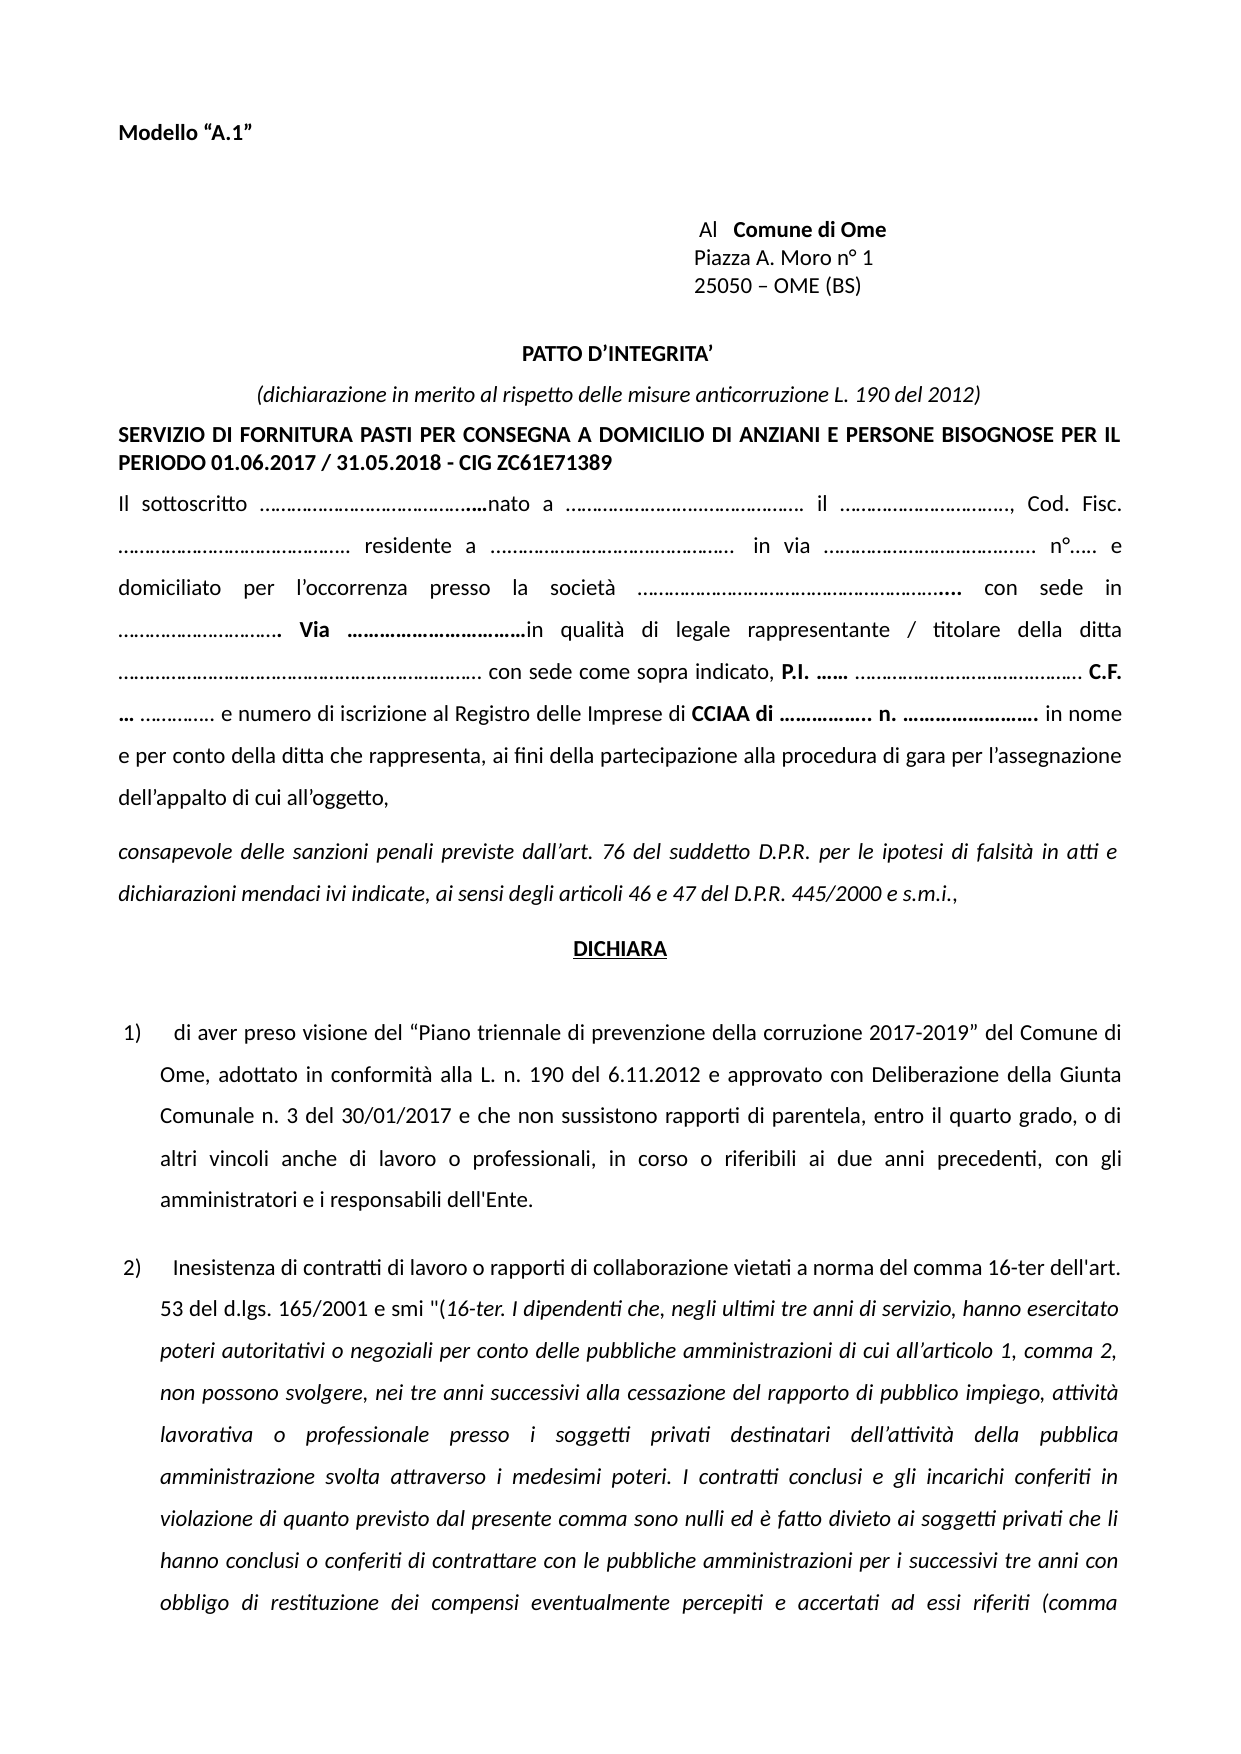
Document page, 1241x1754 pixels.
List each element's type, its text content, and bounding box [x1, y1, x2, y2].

text Il sottoscritto ………………………………….…nato a ……………………..………………. il ………………………….., Cod. Fisc. …………………………………….. residente a ...……………………….…………… in via …………………………….…... n°….. e domiciliato per l’occorrenza presso la società ………………………………………………….... con sede in …………………………. Via ……………………………in qualità di legale rappresentante / titolare della ditta …………………………………………………………… con sede come sopra indicato, P.I. …… …………………………….……… C.F. … ………….. e numero di iscrizione al Registro delle Imprese di CCIAA di …………….. n. ……………………. in nome e per conto della ditta che rappresenta, ai fini della partecipazione alla procedura di gara per l’assegnazione dell’appalto di cui all’oggetto, [118, 489, 1122, 811]
text (dichiarazione in merito al rispetto delle misure anticorruzione L. 190 del 2012) [118, 380, 1122, 408]
text 25050 – OME (BS) [694, 271, 1122, 299]
text SERVIZIO DI FORNITURA PASTI PER CONSEGNA A DOMICILIO DI ANZIANI E PERSONE BISOGNOSE PER IL PERIODO 01.06.2017 / 31.05.2018 - CIG ZC61E71389 [118, 420, 1122, 476]
text consapevole delle sanzioni penali previste dall’art. 76 del suddetto D.P.R. per le ipotesi di falsità in atti e dichiarazioni mendaci ivi indicate, ai sensi degli articoli 46 e 47 del D.P.R. 445/2000 e s.m.i., [118, 837, 1122, 907]
text PATTO D’INTEGRITA’ [118, 339, 1122, 367]
text 1) di aver preso visione del “Piano triennale di prevenzione della corruzione 2017-2019” del Comune di Ome, adottato in conformità alla L. n. 190 del 6.11.2012 e approvato con Deliberazione della Giunta Comunale n. 3 del 30/01/2017 e che non sussistono rapporti di parentela, entro il quarto grado, o di altri vincoli anche di lavoro o professionali, in corso o riferibili ai due anni precedenti, con gli amministratori e i responsabili dell'Ente. [123, 1018, 1122, 1214]
text 2) Inesistenza di contratti di lavoro o rapporti di collaborazione vietati a norma del comma 16-ter dell'art. 53 del d.lgs. 165/2001 e smi "(16-ter. I dipendenti che, negli ultimi tre anni di servizio, hanno esercitato poteri autoritativi o negoziali per conto delle pubbliche amministrazioni di cui all’articolo 1, comma 2, non possono svolgere, nei tre anni successivi alla cessazione del rapporto di pubblico impiego, attività lavorativa o professionale presso i soggetti privati destinatari dell’attività della pubblica amministrazione svolta attraverso i medesimi poteri. I contratti conclusi e gli incarichi conferiti in violazione di quanto previsto dal presente comma sono nulli ed è fatto divieto ai soggetti privati che li hanno conclusi o conferiti di contrattare con le pubbliche amministrazioni per i successivi tre anni con obbligo di restituzione dei compensi eventualmente percepiti e accertati ad essi riferiti (comma [123, 1253, 1122, 1616]
text Al Comune di Ome [531, 215, 1122, 243]
text Modello “A.1” [118, 118, 1122, 146]
text DICHIARA [118, 934, 1122, 962]
text Piazza A. Moro n° 1 [694, 243, 1122, 271]
